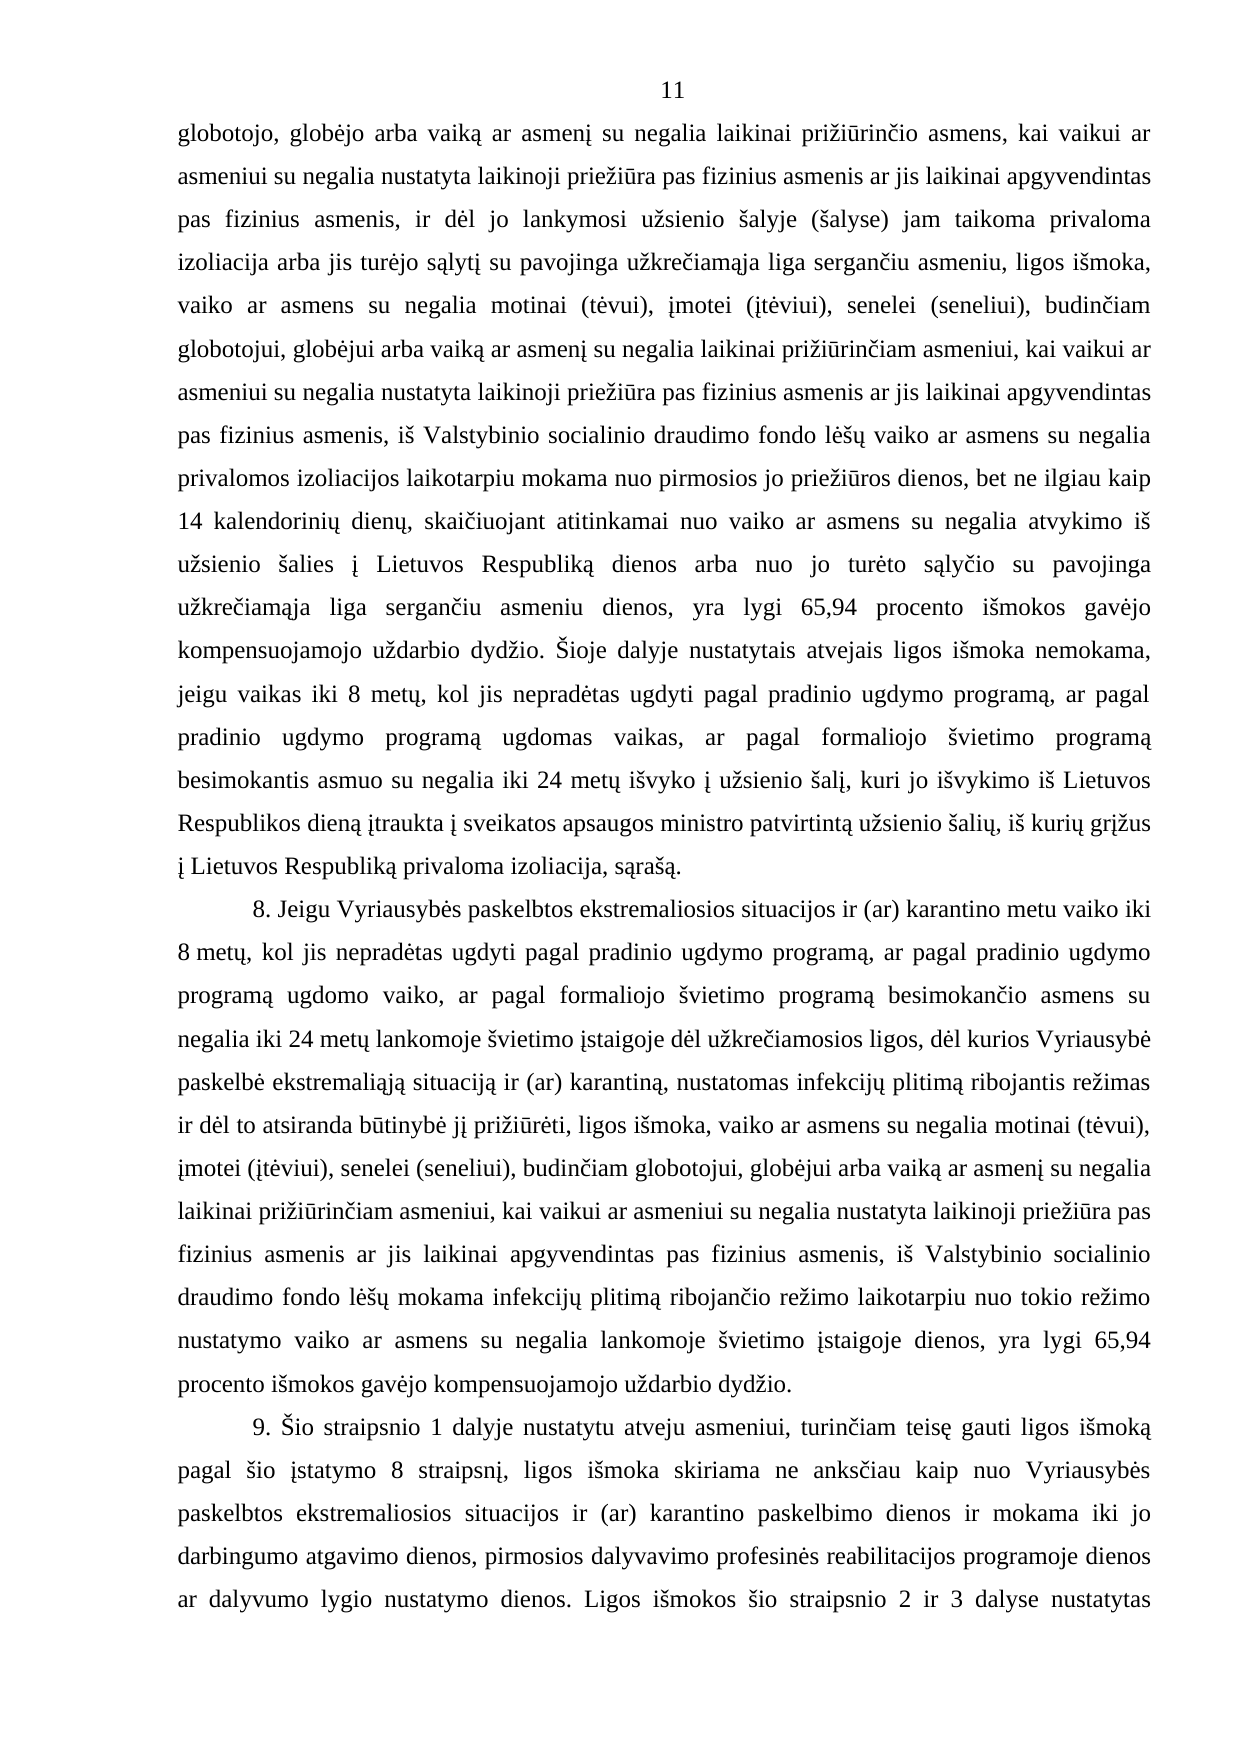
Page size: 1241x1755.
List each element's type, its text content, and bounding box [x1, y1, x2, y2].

text 9. Šio straipsnio 1 dalyje nustatytu atveju asmeniui, turinčiam teisę gauti ligos išmoką pagal šio įstatymo 8 straipsnį, ligos išmoka skiriama ne anksčiau kaip nuo Vyriausybės paskelbtos ekstremaliosios situacijos ir (ar) karantino paskelbimo dienos ir mokama iki jo darbingumo atgavimo dienos, pirmosios dalyvavimo profesinės reabilitacijos programoje dienos ar dalyvumo lygio nustatymo dienos. Ligos išmokos šio straipsnio 2 ir 3 dalyse nustatytas [177, 1412, 1152, 1613]
text 8. Jeigu Vyriausybės paskelbtos ekstremaliosios situacijos ir (ar) karantino metu vaiko iki 8 metų, kol jis nepradėtas ugdyti pagal pradinio ugdymo programą, ar pagal pradinio ugdymo programą ugdomo vaiko, ar pagal formaliojo švietimo programą besimokančio asmens su negalia iki 24 metų lankomoje švietimo įstaigoje dėl užkrečiamosios ligos, dėl kurios Vyriausybė paskelbė ekstremaliąją situaciją ir (ar) karantiną, nustatomas infekcijų plitimą ribojantis režimas ir dėl to atsiranda būtinybė jį prižiūrėti, ligos išmoka, vaiko ar asmens su negalia motinai (tėvui), įmotei (įtėviui), senelei (seneliui), budinčiam globotojui, globėjui arba vaiką ar asmenį su negalia laikinai prižiūrinčiam asmeniui, kai vaikui ar asmeniui su negalia nustatyta laikinoji priežiūra pas fizinius asmenis ar jis laikinai apgyvendintas pas fizinius asmenis, iš Valstybinio socialinio draudimo fondo lėšų mokama infekcijų plitimą ribojančio režimo laikotarpiu nuo tokio režimo nustatymo vaiko ar asmens su negalia lankomoje švietimo įstaigoje dienos, yra lygi 65,94 procento išmokos gavėjo kompensuojamojo uždarbio dydžio. [177, 894, 1152, 1397]
text globotojo, globėjo arba vaiką ar asmenį su negalia laikinai prižiūrinčio asmens, kai vaikui ar asmeniui su negalia nustatyta laikinoji priežiūra pas fizinius asmenis ar jis laikinai apgyvendintas pas fizinius asmenis, ir dėl jo lankymosi užsienio šalyje (šalyse) jam taikoma privaloma izoliacija arba jis turėjo sąlytį su pavojinga užkrečiamąja liga sergančiu asmeniu, ligos išmoka, vaiko ar asmens su negalia motinai (tėvui), įmotei (įtėviui), senelei (seneliui), budinčiam globotojui, globėjui arba vaiką ar asmenį su negalia laikinai prižiūrinčiam asmeniui, kai vaikui ar asmeniui su negalia nustatyta laikinoji priežiūra pas fizinius asmenis ar jis laikinai apgyvendintas pas fizinius asmenis, iš Valstybinio socialinio draudimo fondo lėšų vaiko ar asmens su negalia privalomos izoliacijos laikotarpiu mokama nuo pirmosios jo priežiūros dienos, bet ne ilgiau kaip 14 kalendorinių dienų, skaičiuojant atitinkamai nuo vaiko ar asmens su negalia atvykimo iš užsienio šalies į Lietuvos Respubliką dienos arba nuo jo turėto sąlyčio su pavojinga užkrečiamąja liga sergančiu asmeniu dienos, yra lygi 65,94 procento išmokos gavėjo kompensuojamojo uždarbio dydžio. Šioje dalyje nustatytais atvejais ligos išmoka nemokama, jeigu vaikas iki 8 metų, kol jis nepradėtas ugdyti pagal pradinio ugdymo programą, ar pagal pradinio ugdymo programą ugdomas vaikas, ar pagal formaliojo švietimo programą besimokantis asmuo su negalia iki 24 metų išvyko į užsienio šalį, kuri jo išvykimo iš Lietuvos Respublikos dieną įtraukta į sveikatos apsaugos ministro patvirtintą užsienio šalių, iš kurių grįžus į Lietuvos Respubliką privaloma izoliacija, sąrašą. [177, 118, 1152, 880]
